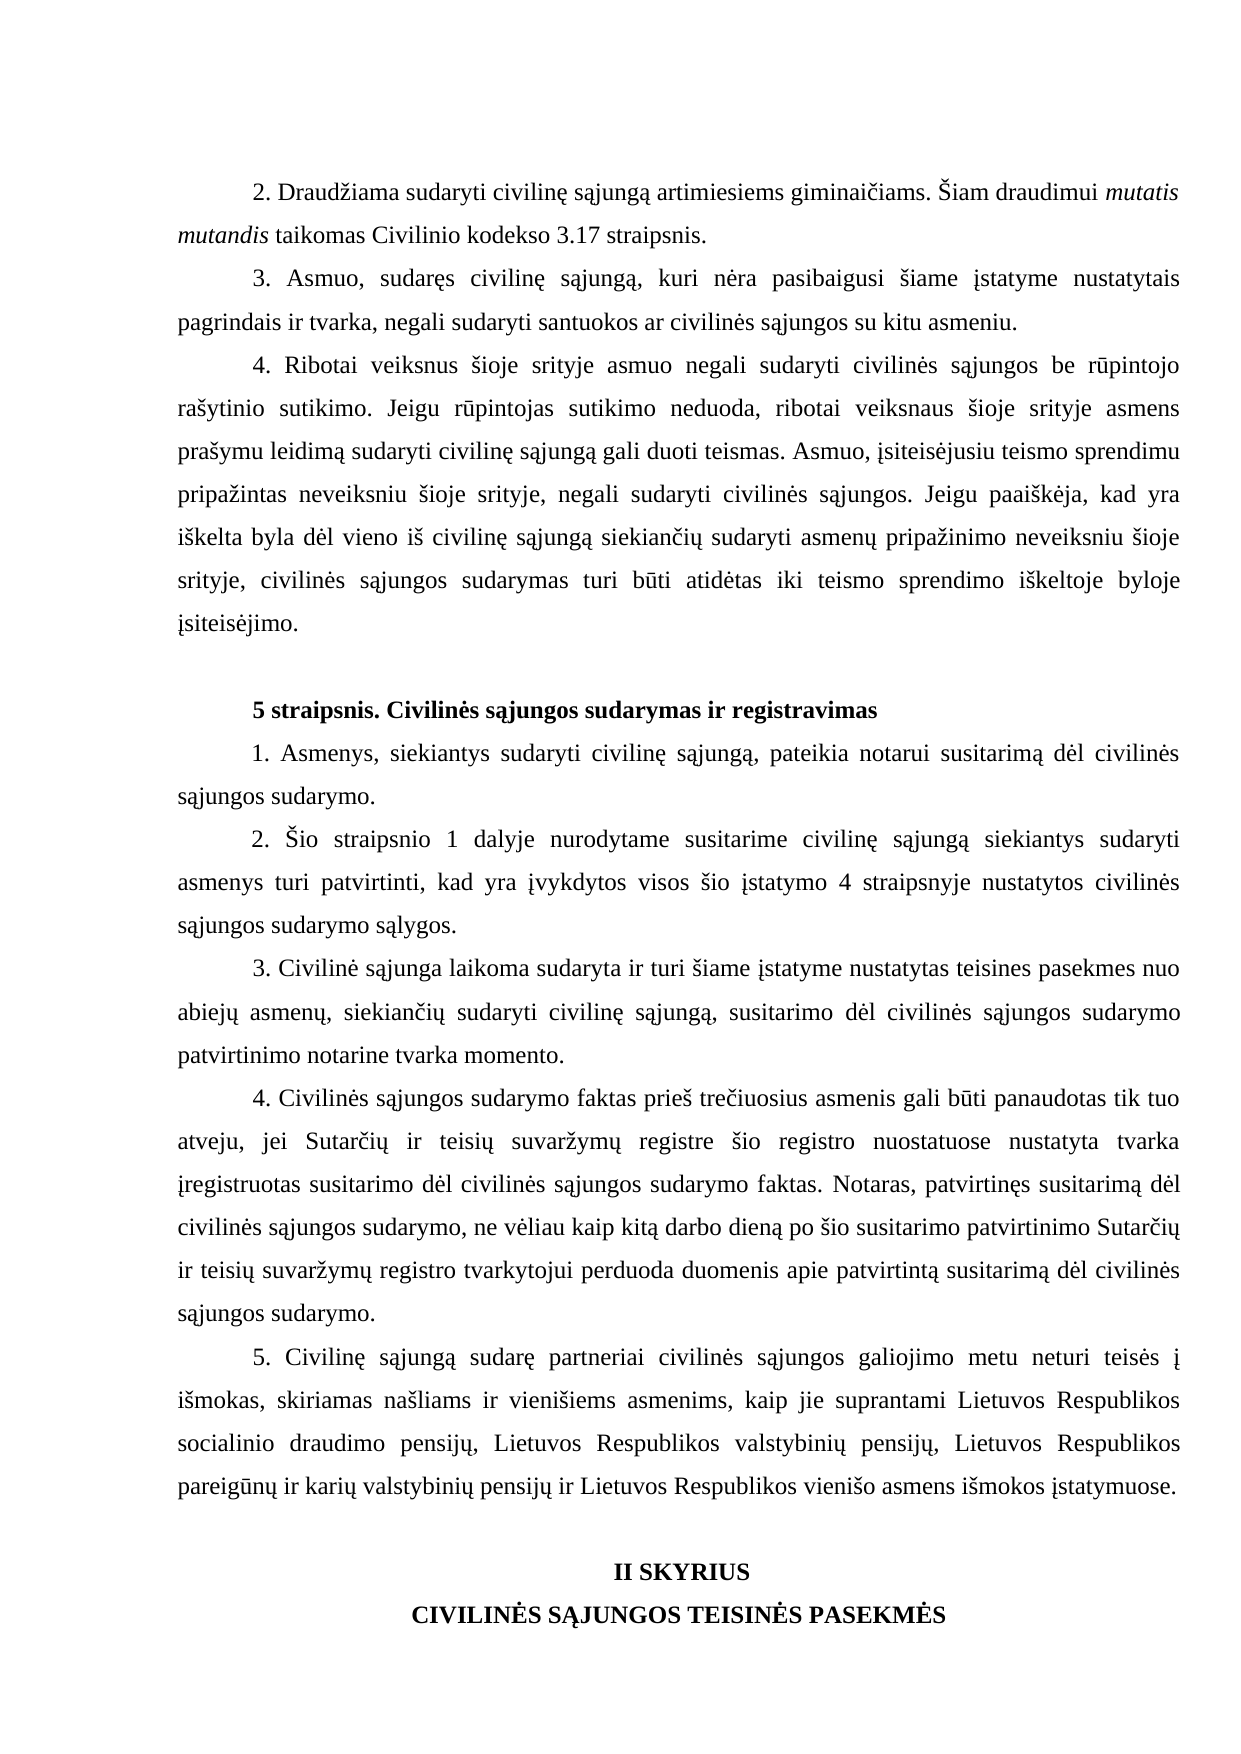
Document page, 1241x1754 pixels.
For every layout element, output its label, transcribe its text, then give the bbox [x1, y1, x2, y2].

text 5. Civilinę sąjungą sudarę partneriai civilinės sąjungos galiojimo metu neturi teisės į išmokas, skiriamas našliams ir vienišiems asmenims, kaip jie suprantami Lietuvos Respublikos socialinio draudimo pensijų, Lietuvos Respublikos valstybinių pensijų, Lietuvos Respublikos pareigūnų ir karių valstybinių pensijų ir Lietuvos Respublikos vienišo asmens išmokos įstatymuose. [177, 1342, 1181, 1500]
text 3. Asmuo, sudaręs civilinę sąjungą, kuri nėra pasibaigusi šiame įstatyme nustatytais pagrindais ir tvarka, negali sudaryti santuokos ar civilinės sąjungos su kitu asmeniu. [177, 263, 1181, 335]
text II SKYRIUS [177, 1557, 1186, 1586]
text 3. Civilinė sąjunga laikoma sudaryta ir turi šiame įstatyme nustatytas teisines pasekmes nuo abiejų asmenų, siekiančių sudaryti civilinę sąjungą, susitarimo dėl civilinės sąjungos sudarymo patvirtinimo notarine tvarka momento. [177, 953, 1181, 1068]
text 5 straipsnis. Civilinės sąjungos sudarymas ir registravimas [177, 695, 1181, 723]
text 2. Draudžiama sudaryti civilinę sąjungą artimiesiems giminaičiams. Šiam draudimui mutatis mutandis taikomas Civilinio kodekso 3.17 straipsnis. [177, 177, 1181, 249]
text 4. Ribotai veiksnus šioje srityje asmuo negali sudaryti civilinės sąjungos be rūpintojo rašytinio sutikimo. Jeigu rūpintojas sutikimo neduoda, ribotai veiksnaus šioje srityje asmens prašymu leidimą sudaryti civilinę sąjungą gali duoti teismas. Asmuo, įsiteisėjusiu teismo sprendimu pripažintas neveiksniu šioje srityje, negali sudaryti civilinės sąjungos. Jeigu paaiškėja, kad yra iškelta byla dėl vieno iš civilinę sąjungą siekiančių sudaryti asmenų pripažinimo neveiksniu šioje srityje, civilinės sąjungos sudarymas turi būti atidėtas iki teismo sprendimo iškeltoje byloje įsiteisėjimo. [177, 350, 1181, 637]
text 4. Civilinės sąjungos sudarymo faktas prieš trečiuosius asmenis gali būti panaudotas tik tuo atveju, jei Sutarčių ir teisių suvaržymų registre šio registro nuostatuose nustatyta tvarka įregistruotas susitarimo dėl civilinės sąjungos sudarymo faktas. Notaras, patvirtinęs susitarimą dėl civilinės sąjungos sudarymo, ne vėliau kaip kitą darbo dieną po šio susitarimo patvirtinimo Sutarčių ir teisių suvaržymų registro tvarkytojui perduoda duomenis apie patvirtintą susitarimą dėl civilinės sąjungos sudarymo. [177, 1083, 1181, 1327]
text 1. Asmenys, siekiantys sudaryti civilinę sąjungą, pateikia notarui susitarimą dėl civilinės sąjungos sudarymo. [177, 738, 1181, 810]
text 2. Šio straipsnio 1 dalyje nurodytame susitarime civilinę sąjungą siekiantys sudaryti asmenys turi patvirtinti, kad yra įvykdytos visos šio įstatymo 4 straipsnyje nustatytos civilinės sąjungos sudarymo sąlygos. [177, 824, 1181, 939]
text CIVILINĖS SĄJUNGOS TEISINĖS PASEKMĖS [177, 1600, 1186, 1629]
